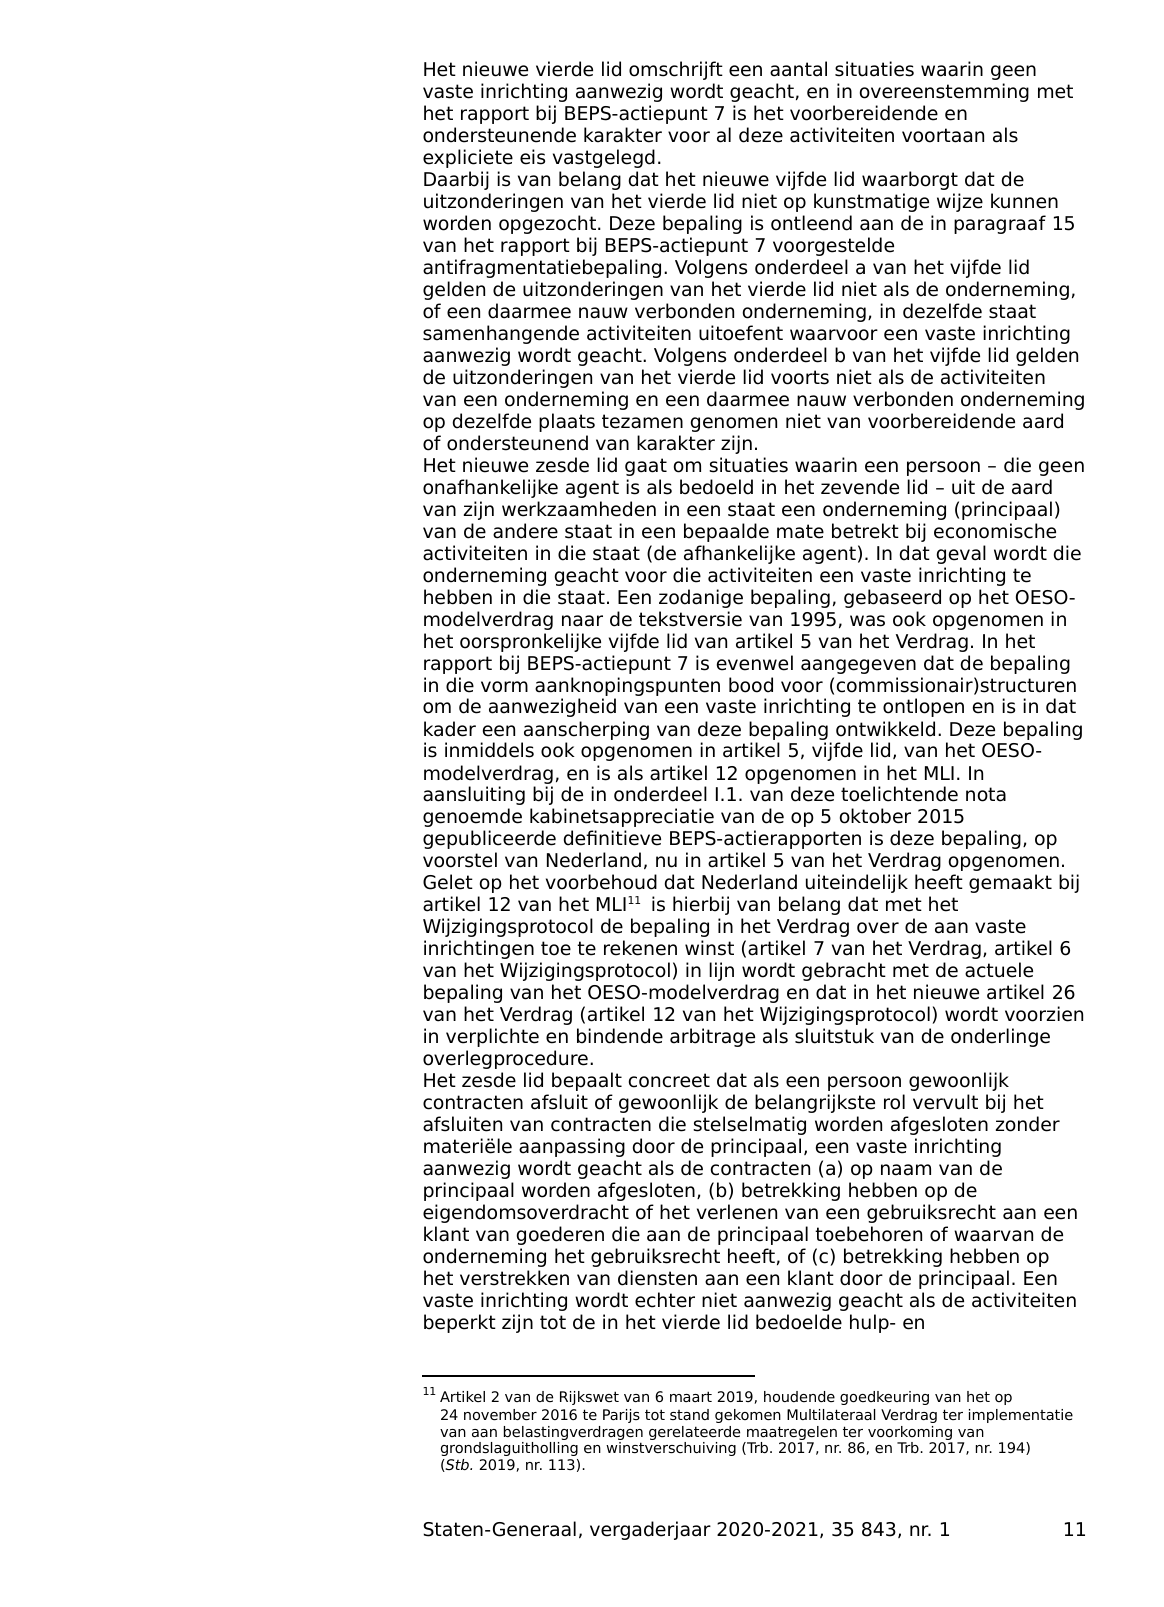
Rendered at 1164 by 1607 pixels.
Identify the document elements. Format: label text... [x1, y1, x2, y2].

text Artikel 2 van de Rijkswet van 6 maart 2019, houdende goedkeuring van het op 24 november 2016 te Parijs tot stand gekomen Multilateraal Verdrag ter implementatie van aan belastingverdragen gerelateerde maatregelen ter voorkoming van grondslaguitholling en winstverschuiving (Trb. 2017, nr. 86, en Trb. 2017, nr. 194) (Stb. 2019, nr. 113). [422, 1385, 1087, 1474]
text Daarbij is van belang dat het nieuwe vijfde lid waarborgt dat de uitzonderingen van het vierde lid niet op kunstmatige wijze kunnen worden opgezocht. Deze bepaling is ontleend aan de in paragraaf 15 van het rapport bij BEPS-actiepunt 7 voorgestelde antifragmentatiebepaling. Volgens onderdeel a van het vijfde lid gelden de uitzonderingen van het vierde lid niet als de onderneming, of een daarmee nauw verbonden onderneming, in dezelfde staat samenhangende activiteiten uitoefent waarvoor een vaste inrichting aanwezig wordt geacht. Volgens onderdeel b van het vijfde lid gelden de uitzonderingen van het vierde lid voorts niet als de activiteiten van een onderneming en een daarmee nauw verbonden onderneming op dezelfde plaats tezamen genomen niet van voorbereidende aard of ondersteunend van karakter zijn. [422, 169, 1087, 455]
text Gelet op het voorbehoud dat Nederland uiteindelijk heeft gemaakt bij artikel 12 van het MLI is hierbij van belang dat met het Wijzigingsprotocol de bepaling in het Verdrag over de aan vaste inrichtingen toe te rekenen winst (artikel 7 van het Verdrag, artikel 6 van het Wijzigingsprotocol) in lijn wordt gebracht met de actuele bepaling van het OESO-modelverdrag en dat in het nieuwe artikel 26 van het Verdrag (artikel 12 van het Wijzigingsprotocol) wordt voorzien in verplichte en bindende arbitrage als sluitstuk van de onderlinge overlegprocedure. [422, 872, 1087, 1070]
text Het zesde lid bepaalt concreet dat als een persoon gewoonlijk contracten afsluit of gewoonlijk de belangrijkste rol vervult bij het afsluiten van contracten die stelselmatig worden afgesloten zonder materiële aanpassing door de principaal, een vaste inrichting aanwezig wordt geacht als de contracten (a) op naam van de principaal worden afgesloten, (b) betrekking hebben op de eigendomsoverdracht of het verlenen van een gebruiksrecht aan een klant van goederen die aan de principaal toebehoren of waarvan de onderneming het gebruiksrecht heeft, of (c) betrekking hebben op het verstrekken van diensten aan een klant door de principaal. Een vaste inrichting wordt echter niet aanwezig geacht als de activiteiten beperkt zijn tot de in het vierde lid bedoelde hulp- en [422, 1070, 1087, 1334]
text Het nieuwe vierde lid omschrijft een aantal situaties waarin geen vaste inrichting aanwezig wordt geacht, en in overeenstemming met het rapport bij BEPS-actiepunt 7 is het voorbereidende en ondersteunende karakter voor al deze activiteiten voortaan als expliciete eis vastgelegd. [422, 59, 1087, 169]
text Het nieuwe zesde lid gaat om situaties waarin een persoon – die geen onafhankelijke agent is als bedoeld in het zevende lid – uit de aard van zijn werkzaamheden in een staat een onderneming (principaal) van de andere staat in een bepaalde mate betrekt bij economische activiteiten in die staat (de afhankelijke agent). In dat geval wordt die onderneming geacht voor die activiteiten een vaste inrichting te hebben in die staat. Een zodanige bepaling, gebaseerd op het OESO-modelverdrag naar de tekstversie van 1995, was ook opgenomen in het oorspronkelijke vijfde lid van artikel 5 van het Verdrag. In het rapport bij BEPS-actiepunt 7 is evenwel aangegeven dat de bepaling in die vorm aanknopingspunten bood voor (commissionair)structuren om de aanwezigheid van een vaste inrichting te ontlopen en is in dat kader een aanscherping van deze bepaling ontwikkeld. Deze bepaling is inmiddels ook opgenomen in artikel 5, vijfde lid, van het OESO-modelverdrag, en is als artikel 12 opgenomen in het MLI. In aansluiting bij de in onderdeel I.1. van deze toelichtende nota genoemde kabinetsappreciatie van de op 5 oktober 2015 gepubliceerde definitieve BEPS-actierapporten is deze bepaling, op voorstel van Nederland, nu in artikel 5 van het Verdrag opgenomen. [422, 455, 1087, 872]
